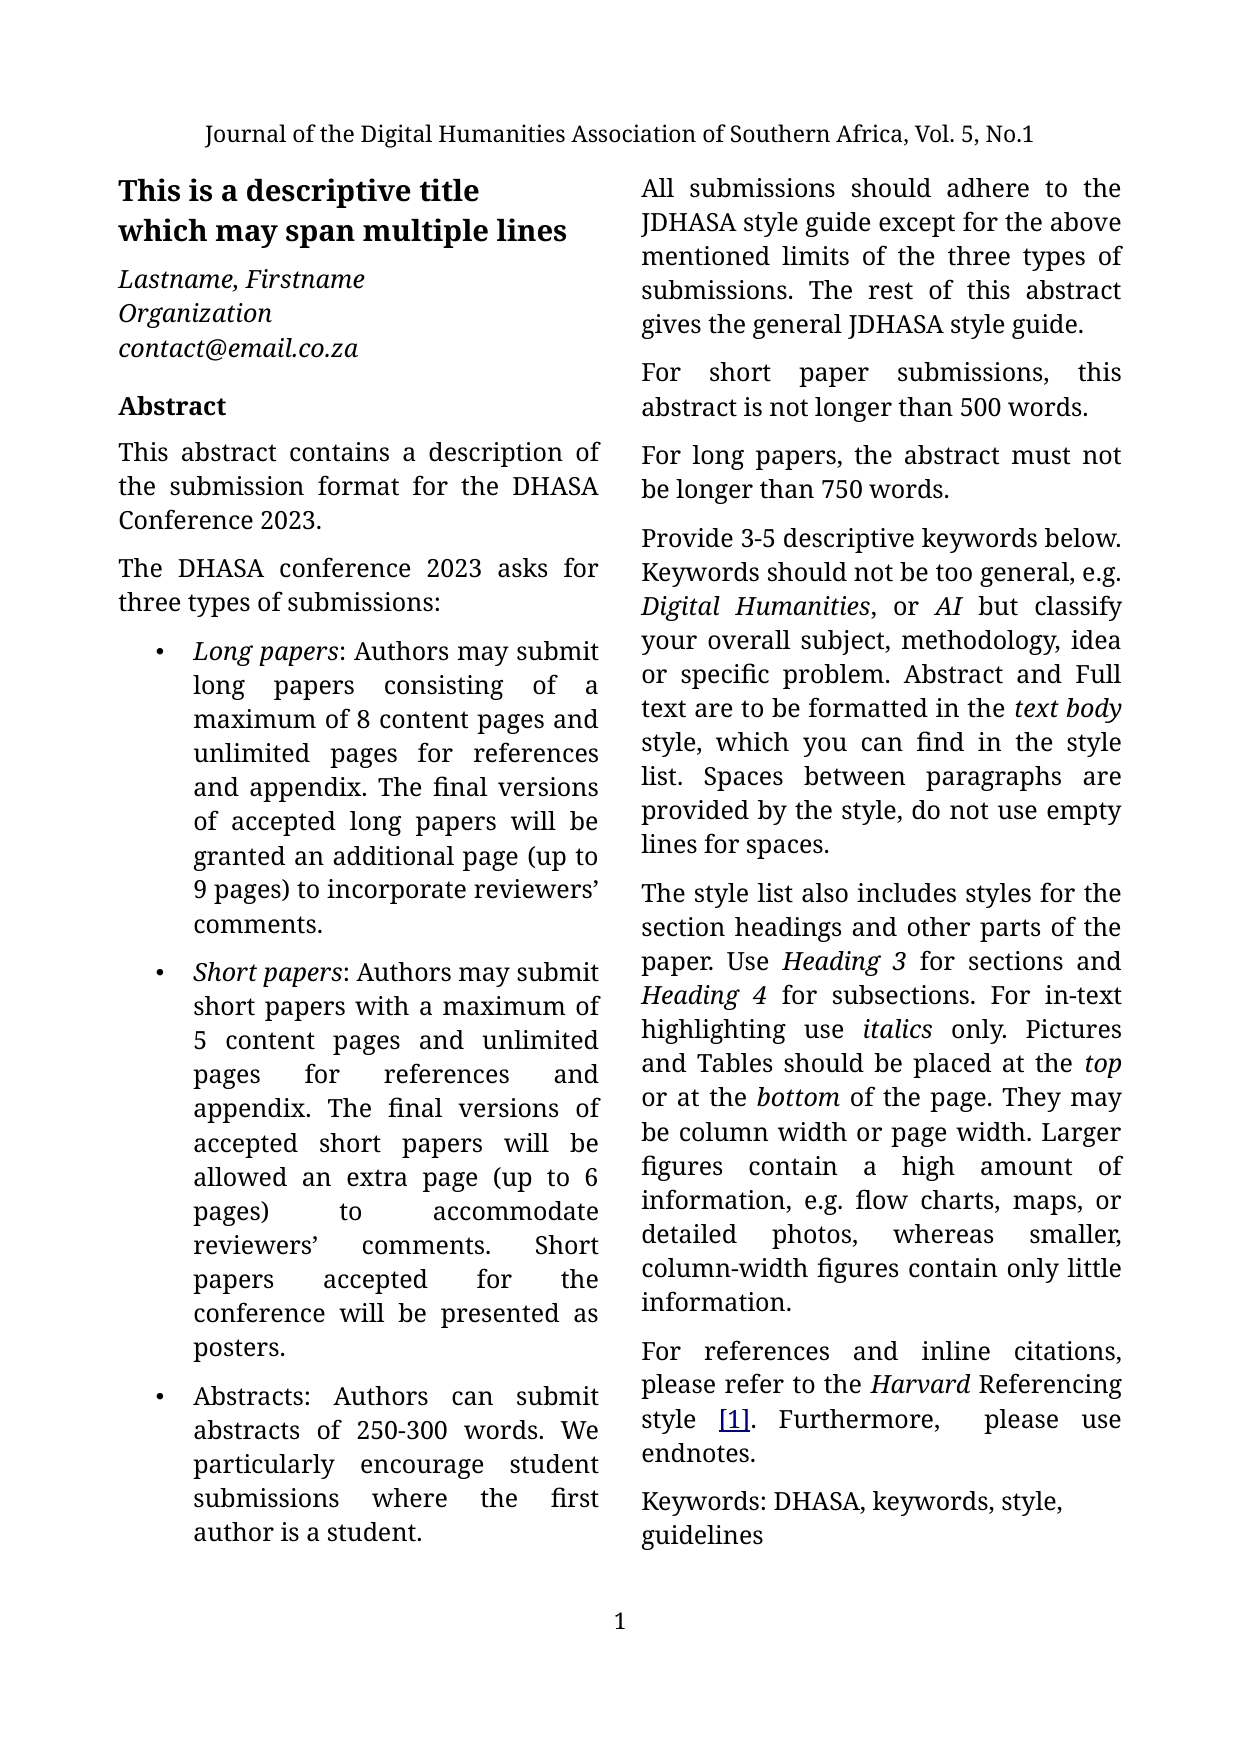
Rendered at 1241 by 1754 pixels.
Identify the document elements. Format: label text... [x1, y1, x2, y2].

text Abstract [118, 388, 599, 422]
text For references and inline citations, please refer to the Harvard Referencing style [1]. Furthermore, please use endnotes. [641, 1333, 1122, 1469]
text Lastname, Firstname [118, 262, 599, 296]
text Provide 3-5 descriptive keywords below. Keywords should not be too general, e.g. Digital Humanities, or AI but classify your overall subject, methodology, idea or specific problem. Abstract and Full text are to be formatted in the text body style, which you can find in the style list. Spaces between paragraphs are provided by the style, do not use empty lines for spaces. [641, 521, 1122, 861]
text The style list also includes styles for the section headings and other parts of the paper. Use Heading 3 for sections and Heading 4 for subsections. For in-text highlighting use italics only. Pictures and Tables should be placed at the top or at the bottom of the page. They may be column width or page width. Larger figures contain a high amount of information, e.g. flow charts, maps, or detailed photos, whereas smaller, column-width figures contain only little information. [641, 876, 1122, 1318]
text contact@email.co.za [118, 330, 599, 364]
text For short paper submissions, this abstract is not longer than 500 words. [641, 355, 1122, 423]
list Long papers: Authors may submit long papers consisting of a maximum of 8 content pages and unlimited pages for references and appendix. The final versions of accepted long papers will be granted an additional page (up to 9 pages) to incorporate reviewers’ comments. [156, 634, 599, 940]
list Short papers: Authors may submit short papers with a maximum of 5 content pages and unlimited pages for references and appendix. The final versions of accepted short papers will be allowed an extra page (up to 6 pages) to accommodate reviewers’ comments. Short papers accepted for the conference will be presented as posters. [156, 955, 599, 1364]
text For long papers, the abstract must not be longer than 750 words. [641, 438, 1122, 506]
text Keywords: DHASA, keywords, style, guidelines [641, 1484, 1122, 1552]
text The DHASA conference 2023 asks for three types of submissions: [118, 551, 599, 619]
subtitle This is a descriptive title which may span multiple lines [118, 170, 599, 249]
text Organization [118, 296, 599, 330]
text This abstract contains a description of the submission format for the DHASA Conference 2023. [118, 434, 599, 536]
list Abstracts: Authors can submit abstracts of 250-300 words. We particularly encourage student submissions where the first author is a student. [156, 1378, 599, 1548]
text All submissions should adhere to the JDHASA style guide except for the above mentioned limits of the three types of submissions. The rest of this abstract gives the general JDHASA style guide. [641, 170, 1122, 341]
